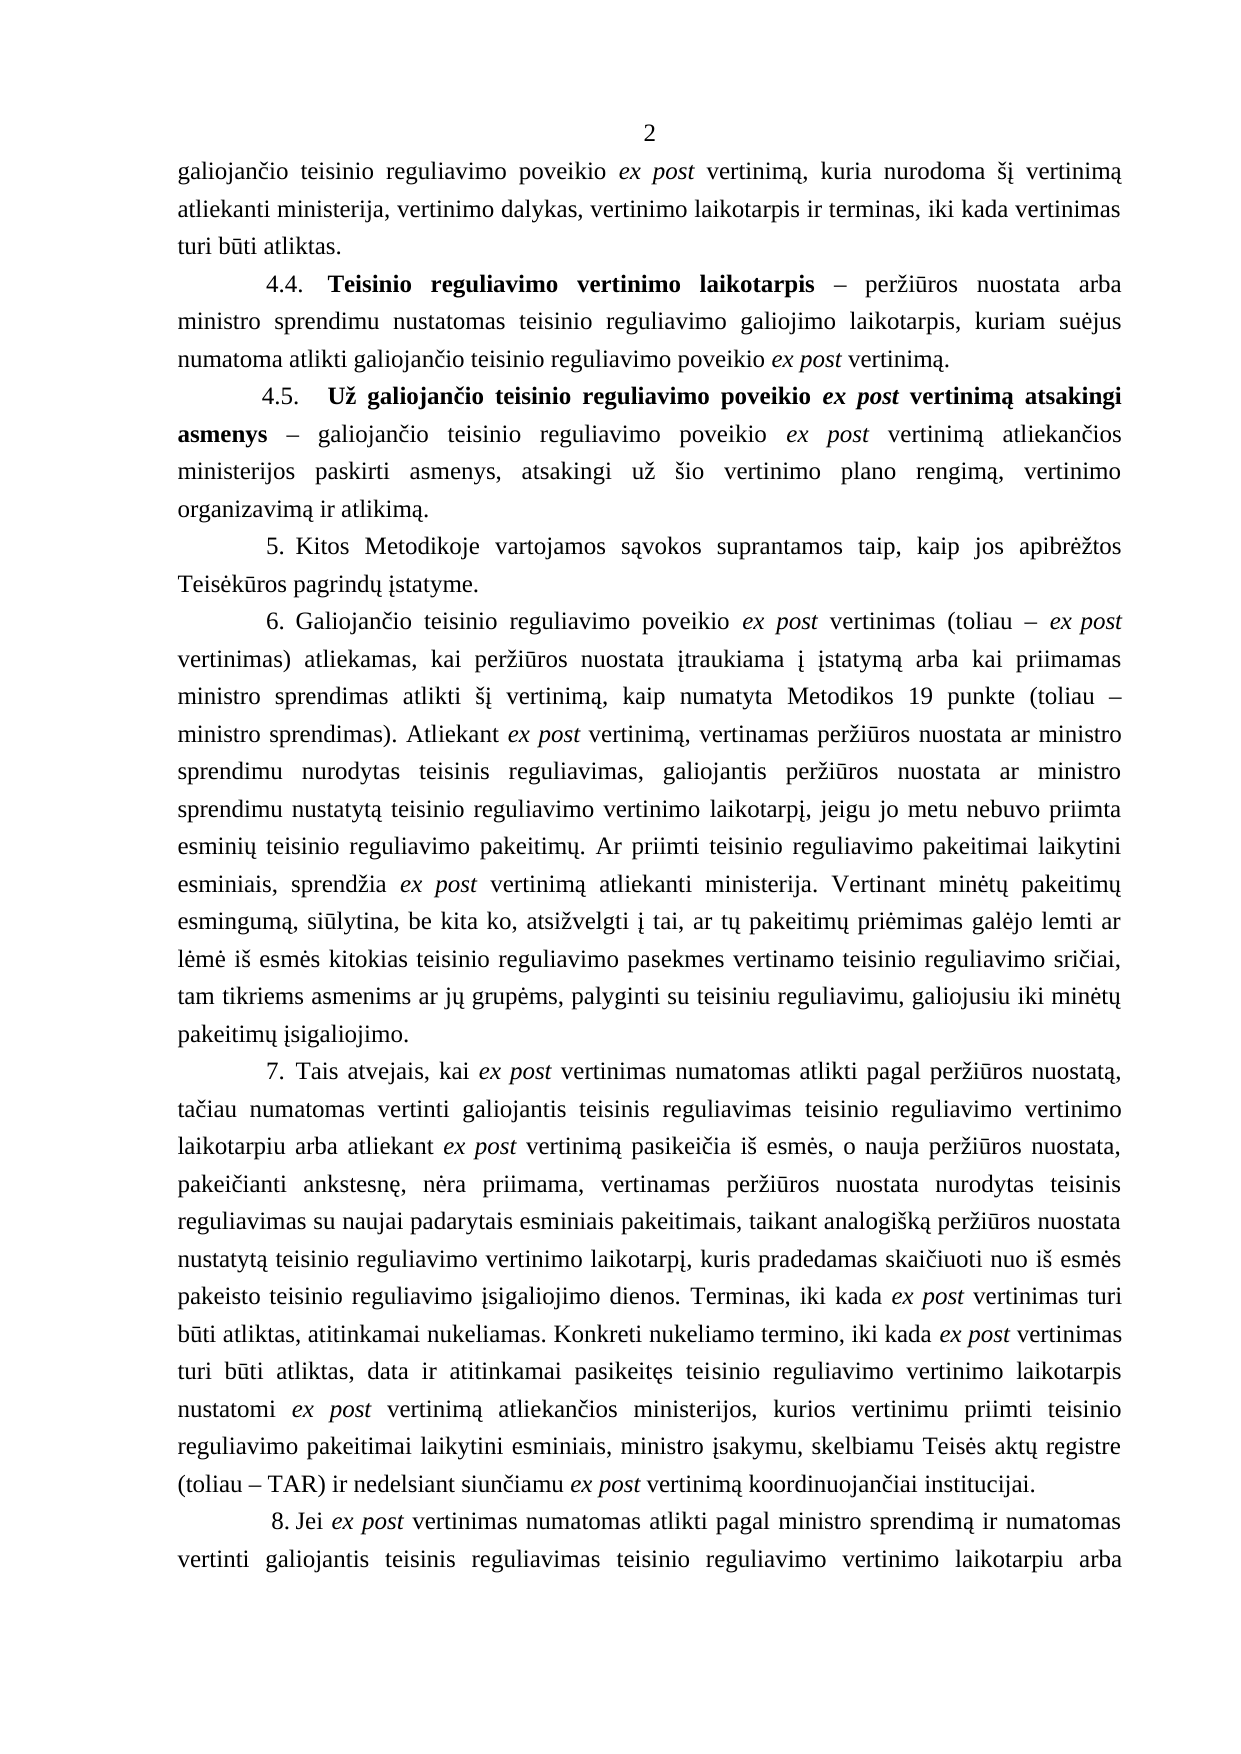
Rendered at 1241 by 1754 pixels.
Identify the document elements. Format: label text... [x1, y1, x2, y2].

text 5. Kitos Metodikoje vartojamos sąvokos suprantamos taip, kaip jos apibrėžtos Teisėkūros pagrindų įstatyme. [177, 523, 1122, 598]
text 7. Tais atvejais, kai ex post vertinimas numatomas atlikti pagal peržiūros nuostatą, tačiau numatomas vertinti galiojantis teisinis reguliavimas teisinio reguliavimo vertinimo laikotarpiu arba atliekant ex post vertinimą pasikeičia iš esmės, o nauja peržiūros nuostata, pakeičianti ankstesnę, nėra priimama, vertinamas peržiūros nuostata nurodytas teisinis reguliavimas su naujai padarytais esminiais pakeitimais, taikant analogišką peržiūros nuostata nustatytą teisinio reguliavimo vertinimo laikotarpį, kuris pradedamas skaičiuoti nuo iš esmės pakeisto teisinio reguliavimo įsigaliojimo dienos. Terminas, iki kada ex post vertinimas turi būti atliktas, atitinkamai nukeliamas. Konkreti nukeliamo termino, iki kada ex post vertinimas turi būti atliktas, data ir atitinkamai pasikeitęs teisinio reguliavimo vertinimo laikotarpis nustatomi ex post vertinimą atliekančios ministerijos, kurios vertinimu priimti teisinio reguliavimo pakeitimai laikytini esminiais, ministro įsakymu, skelbiamu Teisės aktų registre (toliau – TAR) ir nedelsiant siunčiamu ex post vertinimą koordinuojančiai institucijai. [177, 1048, 1122, 1498]
text galiojančio teisinio reguliavimo poveikio ex post vertinimą, kuria nurodoma šį vertinimą atliekanti ministerija, vertinimo dalykas, vertinimo laikotarpis ir terminas, iki kada vertinimas turi būti atliktas. [177, 148, 1122, 260]
text 8. Jei ex post vertinimas numatomas atlikti pagal ministro sprendimą ir numatomas vertinti galiojantis teisinis reguliavimas teisinio reguliavimo vertinimo laikotarpiu arba [177, 1498, 1122, 1573]
text 4.4. Teisinio reguliavimo vertinimo laikotarpis – peržiūros nuostata arba ministro sprendimu nustatomas teisinio reguliavimo galiojimo laikotarpis, kuriam suėjus numatoma atlikti galiojančio teisinio reguliavimo poveikio ex post vertinimą. [177, 260, 1122, 373]
text 4.5. Už galiojančio teisinio reguliavimo poveikio ex post vertinimą atsakingi asmenys – galiojančio teisinio reguliavimo poveikio ex post vertinimą atliekančios ministerijos paskirti asmenys, atsakingi už šio vertinimo plano rengimą, vertinimo organizavimą ir atlikimą. [177, 373, 1122, 523]
text 6. Galiojančio teisinio reguliavimo poveikio ex post vertinimas (toliau – ex post vertinimas) atliekamas, kai peržiūros nuostata įtraukiama į įstatymą arba kai priimamas ministro sprendimas atlikti šį vertinimą, kaip numatyta Metodikos 19 punkte (toliau – ministro sprendimas). Atliekant ex post vertinimą, vertinamas peržiūros nuostata ar ministro sprendimu nurodytas teisinis reguliavimas, galiojantis peržiūros nuostata ar ministro sprendimu nustatytą teisinio reguliavimo vertinimo laikotarpį, jeigu jo metu nebuvo priimta esminių teisinio reguliavimo pakeitimų. Ar priimti teisinio reguliavimo pakeitimai laikytini esminiais, sprendžia ex post vertinimą atliekanti ministerija. Vertinant minėtų pakeitimų esmingumą, siūlytina, be kita ko, atsižvelgti į tai, ar tų pakeitimų priėmimas galėjo lemti ar lėmė iš esmės kitokias teisinio reguliavimo pasekmes vertinamo teisinio reguliavimo sričiai, tam tikriems asmenims ar jų grupėms, palyginti su teisiniu reguliavimu, galiojusiu iki minėtų pakeitimų įsigaliojimo. [177, 598, 1122, 1048]
